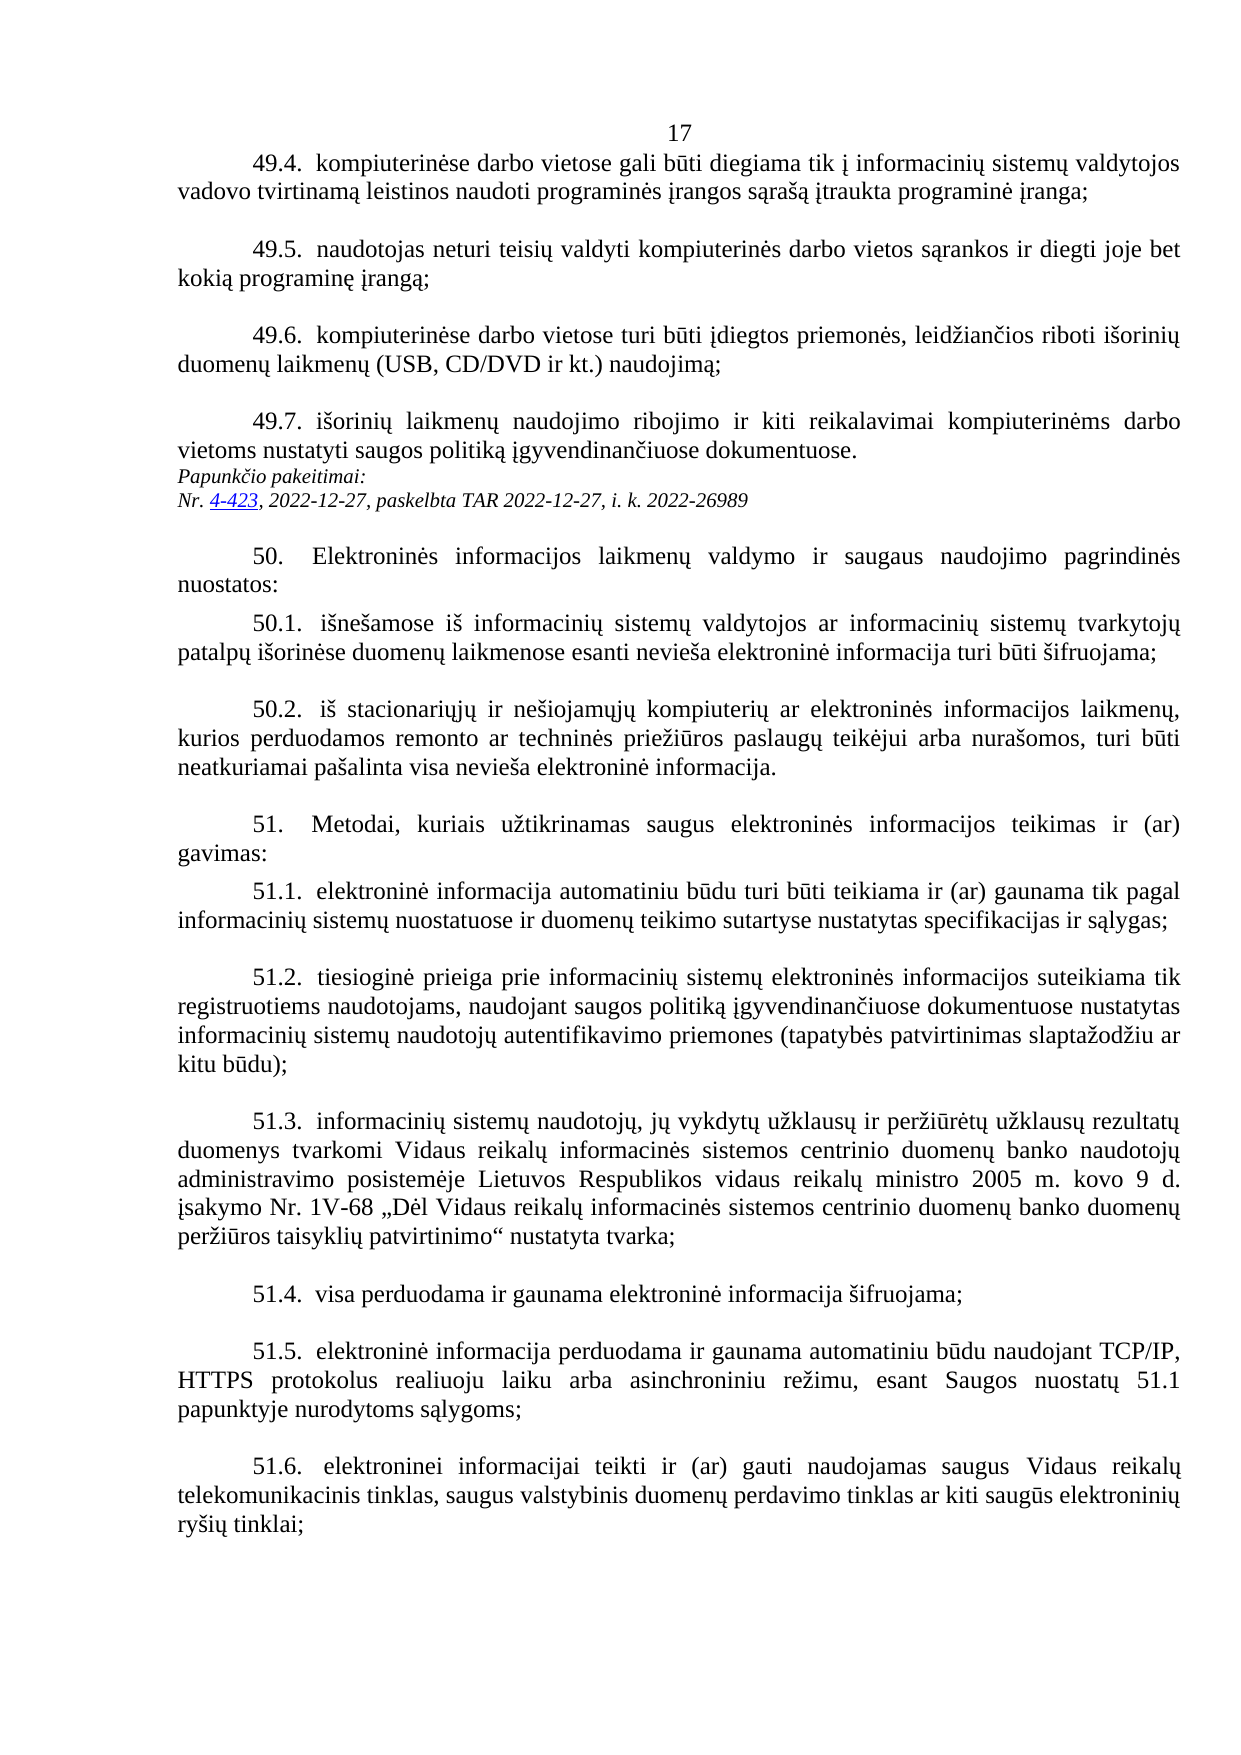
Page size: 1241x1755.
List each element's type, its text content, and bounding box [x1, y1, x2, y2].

text 51.4. visa perduodama ir gaunama elektroninė informacija šifruojama; [177, 1279, 1181, 1307]
text 49.7. išorinių laikmenų naudojimo ribojimo ir kiti reikalavimai kompiuterinėms darbo vietoms nustatyti saugos politiką įgyvendinančiuose dokumentuose. [177, 406, 1181, 464]
text 51.3. informacinių sistemų naudotojų, jų vykdytų užklausų ir peržiūrėtų užklausų rezultatų duomenys tvarkomi Vidaus reikalų informacinės sistemos centrinio duomenų banko naudotojų administravimo posistemėje Lietuvos Respublikos vidaus reikalų ministro 2005 m. kovo 9 d. įsakymo Nr. 1V-68 „Dėl Vidaus reikalų informacinės sistemos centrinio duomenų banko duomenų peržiūros taisyklių patvirtinimo“ nustatyta tvarka; [177, 1106, 1181, 1250]
text 49.6. kompiuterinėse darbo vietose turi būti įdiegtos priemonės, leidžiančios riboti išorinių duomenų laikmenų (USB, CD/DVD ir kt.) naudojimą; [177, 320, 1181, 378]
text 49.4. kompiuterinėse darbo vietose gali būti diegiama tik į informacinių sistemų valdytojos vadovo tvirtinamą leistinos naudoti programinės įrangos sąrašą įtraukta programinė įranga; [177, 148, 1181, 205]
text 51.6. elektroninei informacijai teikti ir (ar) gauti naudojamas saugus Vidaus reikalų telekomunikacinis tinklas, saugus valstybinis duomenų perdavimo tinklas ar kiti saugūs elektroninių ryšių tinklai; [177, 1451, 1181, 1537]
text 49.5. naudotojas neturi teisių valdyti kompiuterinės darbo vietos sąrankos ir diegti joje bet kokią programinę įrangą; [177, 234, 1181, 291]
text 51.2. tiesioginė prieiga prie informacinių sistemų elektroninės informacijos suteikiama tik registruotiems naudotojams, naudojant saugos politiką įgyvendinančiuose dokumentuose nustatytas informacinių sistemų naudotojų autentifikavimo priemones (tapatybės patvirtinimas slaptažodžiu ar kitu būdu); [177, 962, 1181, 1077]
text 50.2. iš stacionariųjų ir nešiojamųjų kompiuterių ar elektroninės informacijos laikmenų, kurios perduodamos remonto ar techninės priežiūros paslaugų teikėjui arba nurašomos, turi būti neatkuriamai pašalinta visa nevieša elektroninė informacija. [177, 694, 1181, 780]
text 51.1. elektroninė informacija automatiniu būdu turi būti teikiama ir (ar) gaunama tik pagal informacinių sistemų nuostatuose ir duomenų teikimo sutartyse nustatytas specifikacijas ir sąlygas; [177, 876, 1181, 934]
text 50. Elektroninės informacijos laikmenų valdymo ir saugaus naudojimo pagrindinės nuostatos: [177, 541, 1181, 598]
text Nr. 4-423, 2022-12-27, paskelbta TAR 2022-12-27, i. k. 2022-26989 [177, 488, 1181, 512]
text 51. Metodai, kuriais užtikrinamas saugus elektroninės informacijos teikimas ir (ar) gavimas: [177, 809, 1181, 867]
text 50.1. išnešamose iš informacinių sistemų valdytojos ar informacinių sistemų tvarkytojų patalpų išorinėse duomenų laikmenose esanti nevieša elektroninė informacija turi būti šifruojama; [177, 608, 1181, 665]
text Papunkčio pakeitimai: [177, 464, 1181, 488]
text 51.5. elektroninė informacija perduodama ir gaunama automatiniu būdu naudojant TCP/IP, HTTPS protokolus realiuoju laiku arba asinchroniniu režimu, esant Saugos nuostatų 51.1 papunktyje nurodytoms sąlygoms; [177, 1336, 1181, 1422]
